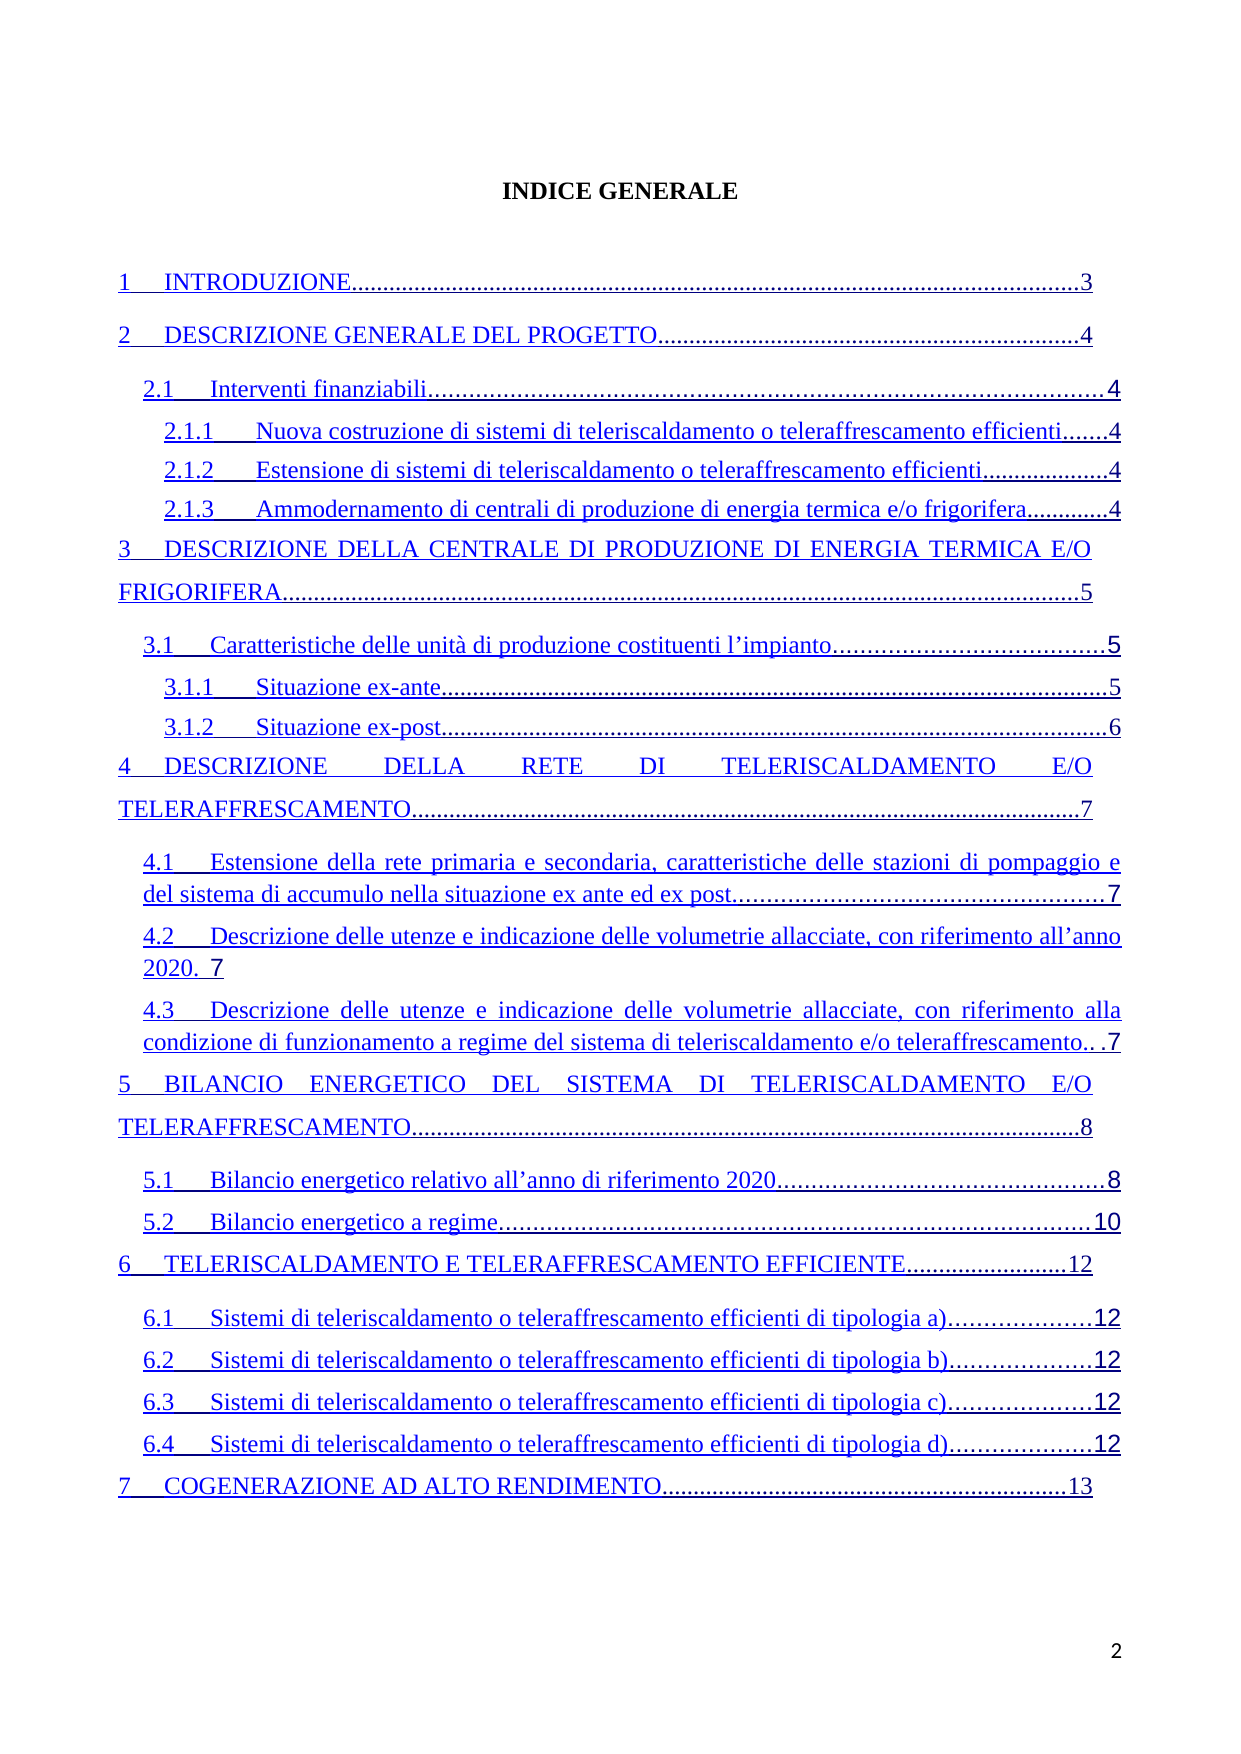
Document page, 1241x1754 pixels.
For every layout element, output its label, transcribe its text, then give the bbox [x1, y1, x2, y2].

text 5 BILANCIO ENERGETICO DEL SISTEMA DI TELERISCALDAMENTO E/O TELERAFFRESCAMENTO 8 [118, 1069, 1093, 1094]
text 4 DESCRIZIONE DELLA RETE DI TELERISCALDAMENTO E/O TELERAFFRESCAMENTO 7 [118, 777, 1093, 819]
text 4.1 Estensione della rete primaria e secondaria, caratteristiche delle stazioni di pompaggio e del sistema di accumulo nella situazione ex ante ed ex post. 7 [143, 847, 1122, 908]
text 5 BILANCIO ENERGETICO DEL SISTEMA DI TELERISCALDAMENTO E/O TELERAFFRESCAMENTO 8 [118, 1095, 1093, 1137]
text 2.1.3 Ammodernamento di centrali di produzione di energia termica e/o frigorifera 4 [164, 494, 1122, 523]
text INDICE GENERALE [118, 176, 1122, 205]
text 6.1 Sistemi di teleriscaldamento o teleraffrescamento efficienti di tipologia a) 12 [143, 1303, 1122, 1332]
text 3.1 Caratteristiche delle unità di produzione costituenti l’impianto 5 [143, 630, 1122, 659]
text 6.4 Sistemi di teleriscaldamento o teleraffrescamento efficienti di tipologia d) 12 [143, 1429, 1122, 1458]
text 3.1.2 Situazione ex-post 6 [164, 712, 1122, 740]
text 4.2 Descrizione delle utenze e indicazione delle volumetrie allacciate, con riferimento all’anno [143, 921, 1122, 946]
text 7 COGENERAZIONE AD ALTO RENDIMENTO 13 [118, 1471, 1093, 1496]
text 6.2 Sistemi di teleriscaldamento o teleraffrescamento efficienti di tipologia b) 12 [143, 1345, 1122, 1374]
text 5.1 Bilancio energetico relativo all’anno di riferimento 2020 8 [143, 1165, 1122, 1194]
text 3.1.1 Situazione ex-ante 5 [164, 672, 1122, 701]
text 2 DESCRIZIONE GENERALE DEL PROGETTO 4 [118, 321, 1093, 346]
text 5.2 Bilancio energetico a regime 10 [143, 1207, 1122, 1236]
text condizione di funzionamento a regime del sistema di teleriscaldamento e/o teleraffrescamento. 7 [143, 1021, 1122, 1055]
text 2.1.1 Nuova costruzione di sistemi di teleriscaldamento o teleraffrescamento efficienti 4 [164, 416, 1122, 445]
text 2.1 Interventi finanziabili 4 [143, 374, 1122, 403]
text 1 INTRODUZIONE 3 [118, 267, 1093, 292]
text 3 DESCRIZIONE DELLA CENTRALE DI PRODUZIONE DI ENERGIA TERMICA E/O FRIGORIFERA 5 [118, 534, 1093, 602]
text 2.1.2 Estensione di sistemi di teleriscaldamento o teleraffrescamento efficienti 4 [164, 455, 1122, 484]
text 6.3 Sistemi di teleriscaldamento o teleraffrescamento efficienti di tipologia c) 12 [143, 1387, 1122, 1416]
text 2020. 7 [143, 948, 1122, 982]
text 4 DESCRIZIONE DELLA RETE DI TELERISCALDAMENTO E/O TELERAFFRESCAMENTO 7 [118, 751, 1093, 776]
text 6 TELERISCALDAMENTO E TELERAFFRESCAMENTO EFFICIENTE 12 [118, 1249, 1093, 1274]
text 4.3 Descrizione delle utenze e indicazione delle volumetrie allacciate, con riferimento alla [143, 995, 1122, 1020]
